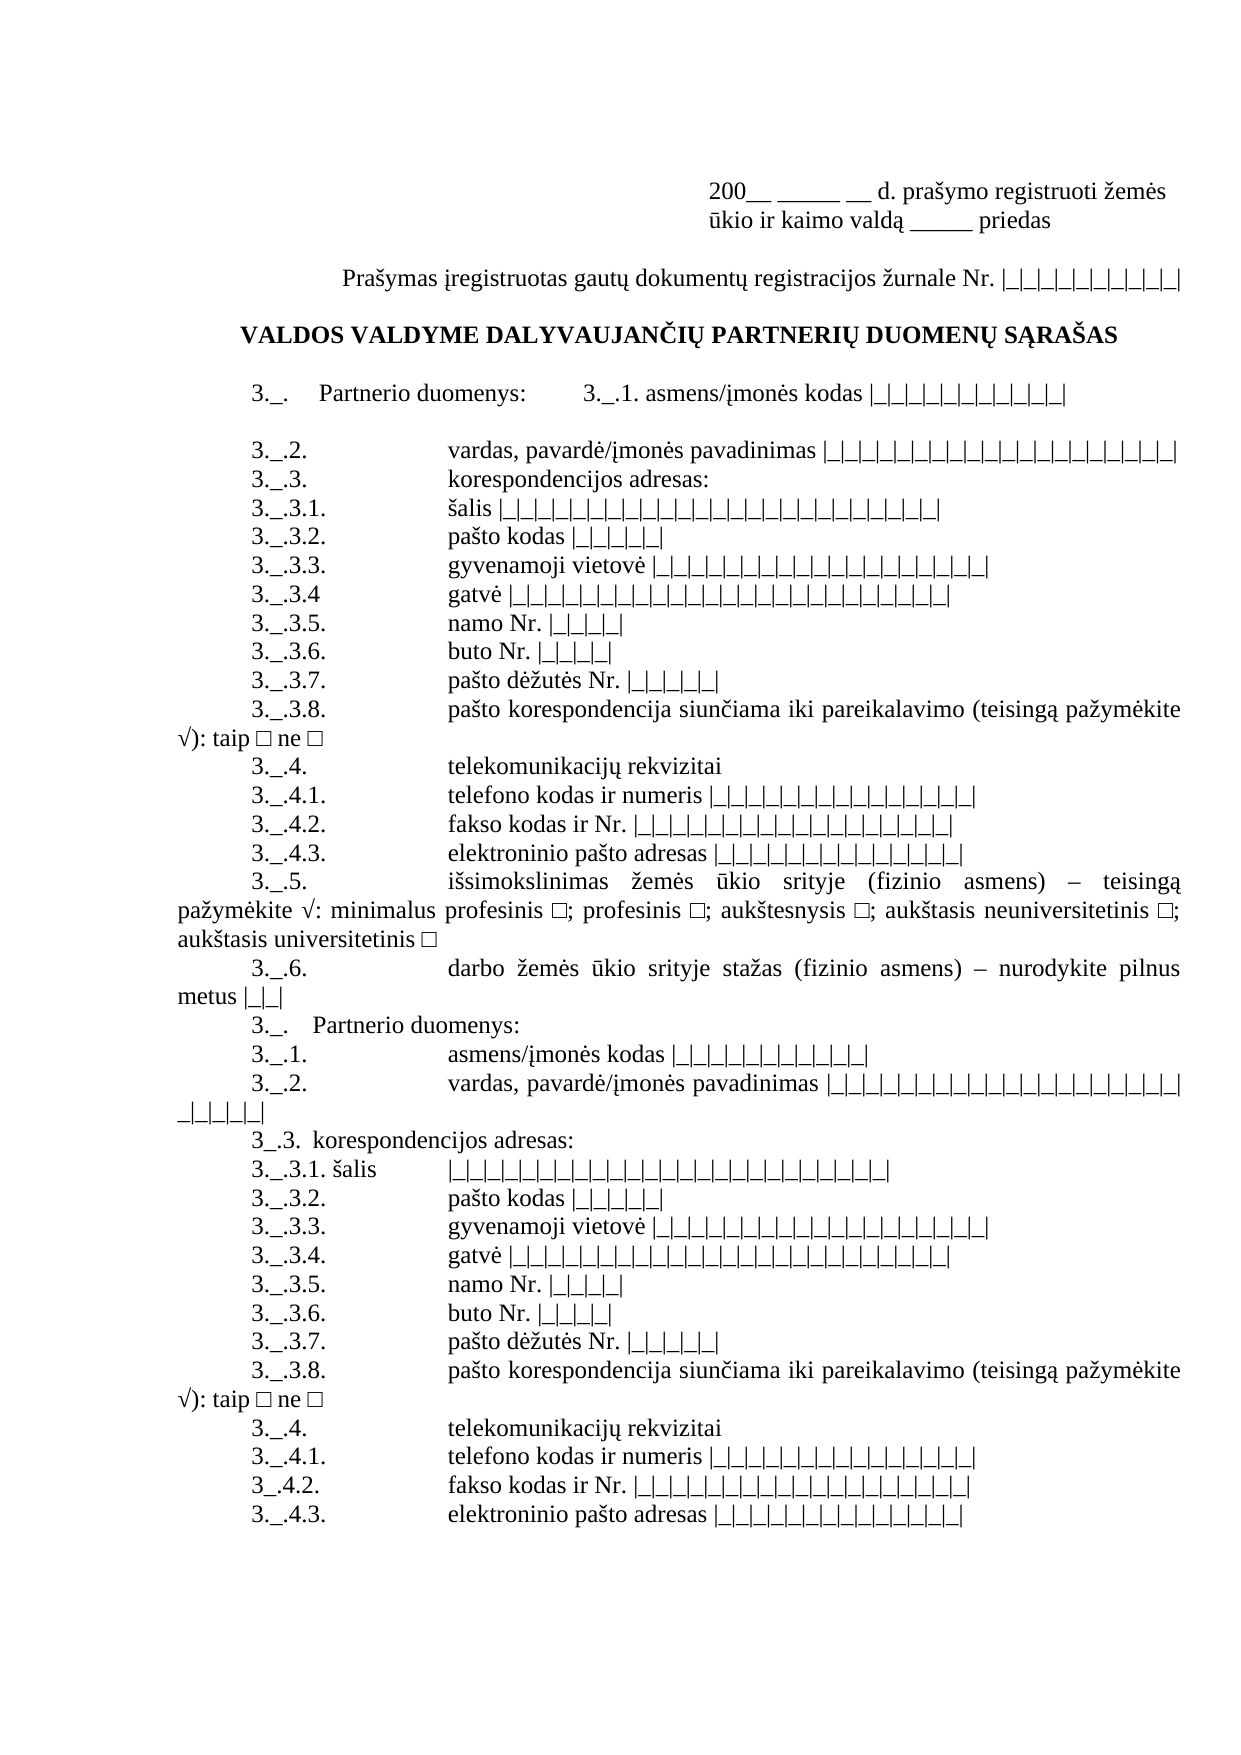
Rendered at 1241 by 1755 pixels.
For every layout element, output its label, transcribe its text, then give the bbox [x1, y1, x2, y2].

text 3._.3.1. šalis |_|_|_|_|_|_|_|_|_|_|_|_|_|_|_|_|_|_|_|_|_|_|_|_|_| [177, 1154, 1181, 1183]
text 3._.3.4 gatvė |_|_|_|_|_|_|_|_|_|_|_|_|_|_|_|_|_|_|_|_|_|_|_|_|_| [177, 579, 1181, 608]
text 3._.3.4. gatvė |_|_|_|_|_|_|_|_|_|_|_|_|_|_|_|_|_|_|_|_|_|_|_|_|_| [177, 1240, 1181, 1269]
text 3._.3.6. buto Nr. |_|_|_|_| [177, 636, 1181, 665]
text 3._.5. išsimokslinimas žemės ūkio srityje (fizinio asmens) – teisingą pažymėkite √: minimalus profesinis □; profesinis □; aukštesnysis □; aukštasis neuniversitetinis □; aukštasis universitetinis □ [177, 866, 1181, 953]
text 3._.3.6. buto Nr. |_|_|_|_| [177, 1298, 1181, 1326]
text 3._.3.7. pašto dėžutės Nr. |_|_|_|_|_| [177, 665, 1181, 694]
text 200__ _____ __ d. prašymo registruoti žemės [177, 176, 1181, 205]
text ūkio ir kaimo valdą _____ priedas [177, 205, 1181, 234]
text 3_.3. korespondencijos adresas: [177, 1125, 1181, 1154]
text 3._.4.3. elektroninio pašto adresas |_|_|_|_|_|_|_|_|_|_|_|_|_|_| [177, 838, 1181, 866]
text 3._.3.5. namo Nr. |_|_|_|_| [177, 1269, 1181, 1298]
text 3._.3.1. šalis |_|_|_|_|_|_|_|_|_|_|_|_|_|_|_|_|_|_|_|_|_|_|_|_|_| [177, 493, 1181, 521]
text 3_.4.2. fakso kodas ir Nr. |_|_|_|_|_|_|_|_|_|_|_|_|_|_|_|_|_|_|_| [177, 1470, 1181, 1499]
text 3._.4. telekomunikacijų rekvizitai [177, 751, 1181, 780]
text 3._.3.3. gyvenamoji vietovė |_|_|_|_|_|_|_|_|_|_|_|_|_|_|_|_|_|_|_| [177, 550, 1181, 579]
text 3._. Partnerio duomenys: [177, 1010, 1181, 1039]
text 3._.3.7. pašto dėžutės Nr. |_|_|_|_|_| [177, 1326, 1181, 1355]
text VALDOS VALDYME DALYVAUJANČIŲ PARTNERIŲ DUOMENŲ SĄRAŠAS [177, 320, 1181, 349]
text 3._.4. telekomunikacijų rekvizitai [177, 1413, 1181, 1441]
text 3._. Partnerio duomenys: 3._.1. asmens/įmonės kodas |_|_|_|_|_|_|_|_|_|_|_| [177, 378, 1181, 406]
text 3._.6. darbo žemės ūkio srityje stažas (fizinio asmens) – nurodykite pilnus metus |_|_| [177, 953, 1181, 1010]
text 3._.2. vardas, pavardė/įmonės pavadinimas |_|_|_|_|_|_|_|_|_|_|_|_|_|_|_|_|_|_|_|_|_|_|_|_|_| [177, 1068, 1181, 1125]
text 3._.3.3. gyvenamoji vietovė |_|_|_|_|_|_|_|_|_|_|_|_|_|_|_|_|_|_|_| [177, 1211, 1181, 1240]
text 3._.4.3. elektroninio pašto adresas |_|_|_|_|_|_|_|_|_|_|_|_|_|_| [177, 1499, 1181, 1528]
text 3._.4.1. telefono kodas ir numeris |_|_|_|_|_|_|_|_|_|_|_|_|_|_|_| [177, 780, 1181, 809]
text 3._.2. vardas, pavardė/įmonės pavadinimas |_|_|_|_|_|_|_|_|_|_|_|_|_|_|_|_|_|_|_|_| [177, 435, 1181, 464]
text 3._.1. asmens/įmonės kodas |_|_|_|_|_|_|_|_|_|_|_| [177, 1039, 1181, 1068]
text 3._.3.5. namo Nr. |_|_|_|_| [177, 608, 1181, 636]
text 3._.4.1. telefono kodas ir numeris |_|_|_|_|_|_|_|_|_|_|_|_|_|_|_| [177, 1441, 1181, 1470]
text 3._.3.8. pašto korespondencija siunčiama iki pareikalavimo (teisingą pažymėkite √): taip □ ne □ [177, 694, 1181, 751]
text Prašymas įregistruotas gautų dokumentų registracijos žurnale Nr. |_|_|_|_|_|_|_|_|_|_| [177, 263, 1181, 291]
text 3._.3. korespondencijos adresas: [177, 464, 1181, 493]
text 3._.4.2. fakso kodas ir Nr. |_|_|_|_|_|_|_|_|_|_|_|_|_|_|_|_|_|_| [177, 809, 1181, 838]
text 3._.3.2. pašto kodas |_|_|_|_|_| [177, 1183, 1181, 1211]
text 3._.3.8. pašto korespondencija siunčiama iki pareikalavimo (teisingą pažymėkite √): taip □ ne □ [177, 1355, 1181, 1413]
text 3._.3.2. pašto kodas |_|_|_|_|_| [177, 521, 1181, 550]
